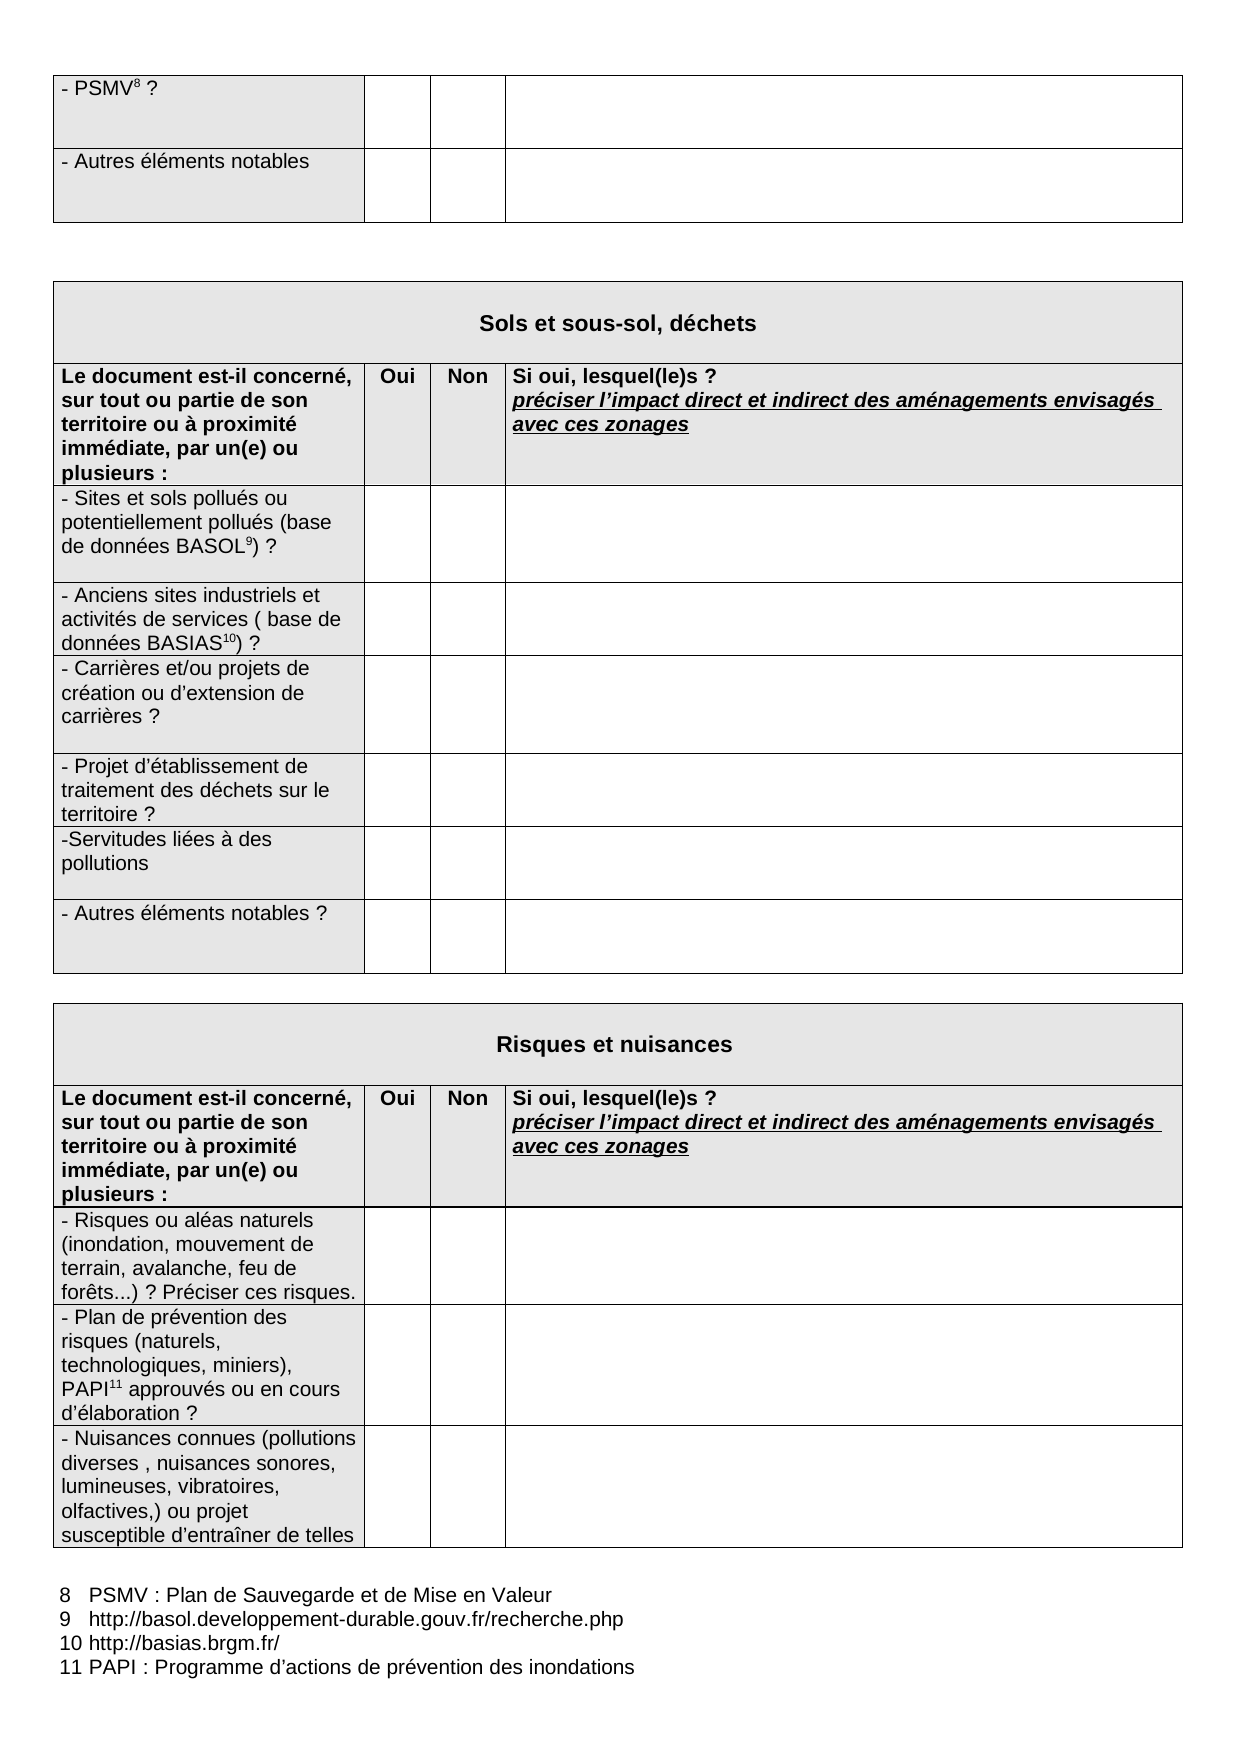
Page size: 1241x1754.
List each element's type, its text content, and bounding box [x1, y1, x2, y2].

table_cell Le document est-il concerné, sur tout ou partie de son territoire ou à proximité immédiate, par un(e) ou plusieurs : [54, 1086, 364, 1206]
table_cell [431, 656, 505, 753]
table_cell [506, 656, 1182, 753]
table_cell Oui [365, 1086, 430, 1206]
table_cell [431, 76, 505, 148]
table_cell Autres éléments notables ? [54, 900, 364, 973]
table_cell Si oui, lesquel(le)s ? préciser l’impact direct et indirect des aménagements envisagés avec ces zonages [506, 364, 1182, 484]
table_cell [506, 900, 1182, 973]
table_cell [506, 1305, 1182, 1425]
table_cell Sites et sols pollués ou potentiellement pollués (base de données BASOL) ? [54, 486, 364, 582]
table_cell [506, 486, 1182, 582]
table_cell Si oui, lesquel(le)s ? préciser l’impact direct et indirect des aménagements envisagés avec ces zonages [506, 1086, 1182, 1206]
table_cell Anciens sites industriels et activités de services ( base de données BASIAS) ? [54, 583, 364, 655]
table_cell Nuisances connues (pollutions diverses , nuisances sonores, lumineuses, vibratoires, olfactives,) ou projet susceptible d’entraîner de telles [54, 1426, 364, 1547]
table_cell [365, 583, 430, 655]
table_header Sols et sous-sol, déchets [54, 282, 1182, 363]
table_header Risques et nuisances [54, 1004, 1182, 1085]
table_cell Carrières et/ou projets de création ou d’extension de carrières ? [54, 656, 364, 753]
table_cell PSMV ? [54, 76, 364, 148]
table_cell [365, 1305, 430, 1425]
table_cell [365, 76, 430, 148]
table_cell [431, 1305, 505, 1425]
table_cell [506, 754, 1182, 826]
table_cell Plan de prévention des risques (naturels, technologiques, miniers), PAPI approuvés ou en cours d’élaboration ? [54, 1305, 364, 1425]
table_cell [506, 1426, 1182, 1547]
table_cell [365, 1208, 430, 1304]
table_cell [365, 149, 430, 222]
table_cell [365, 486, 430, 582]
table_cell [431, 149, 505, 222]
table_cell [506, 1208, 1182, 1304]
table_cell [365, 827, 430, 899]
table_cell [431, 827, 505, 899]
table_cell [365, 900, 430, 973]
table_cell [431, 754, 505, 826]
table_cell [506, 827, 1182, 899]
table_cell Servitudes liées à des pollutions [54, 827, 364, 899]
table_cell [506, 583, 1182, 655]
table_cell [431, 900, 505, 973]
table_cell Non [431, 364, 505, 484]
table_cell Oui [365, 364, 430, 484]
table_cell [365, 656, 430, 753]
table_cell Le document est-il concerné, sur tout ou partie de son territoire ou à proximité immédiate, par un(e) ou plusieurs : [54, 364, 364, 484]
table_cell [506, 76, 1182, 148]
table_cell [431, 1208, 505, 1304]
table_cell [431, 1426, 505, 1547]
table_cell [431, 583, 505, 655]
table_cell [365, 754, 430, 826]
table_cell [431, 486, 505, 582]
table_cell Risques ou aléas naturels (inondation, mouvement de terrain, avalanche, feu de forêts...) ? Préciser ces risques. [54, 1208, 364, 1304]
table_cell Autres éléments notables [54, 149, 364, 222]
table_cell Non [431, 1086, 505, 1206]
table_cell Projet d’établissement de traitement des déchets sur le territoire ? [54, 754, 364, 826]
table_cell [506, 149, 1182, 222]
table_cell [365, 1426, 430, 1547]
